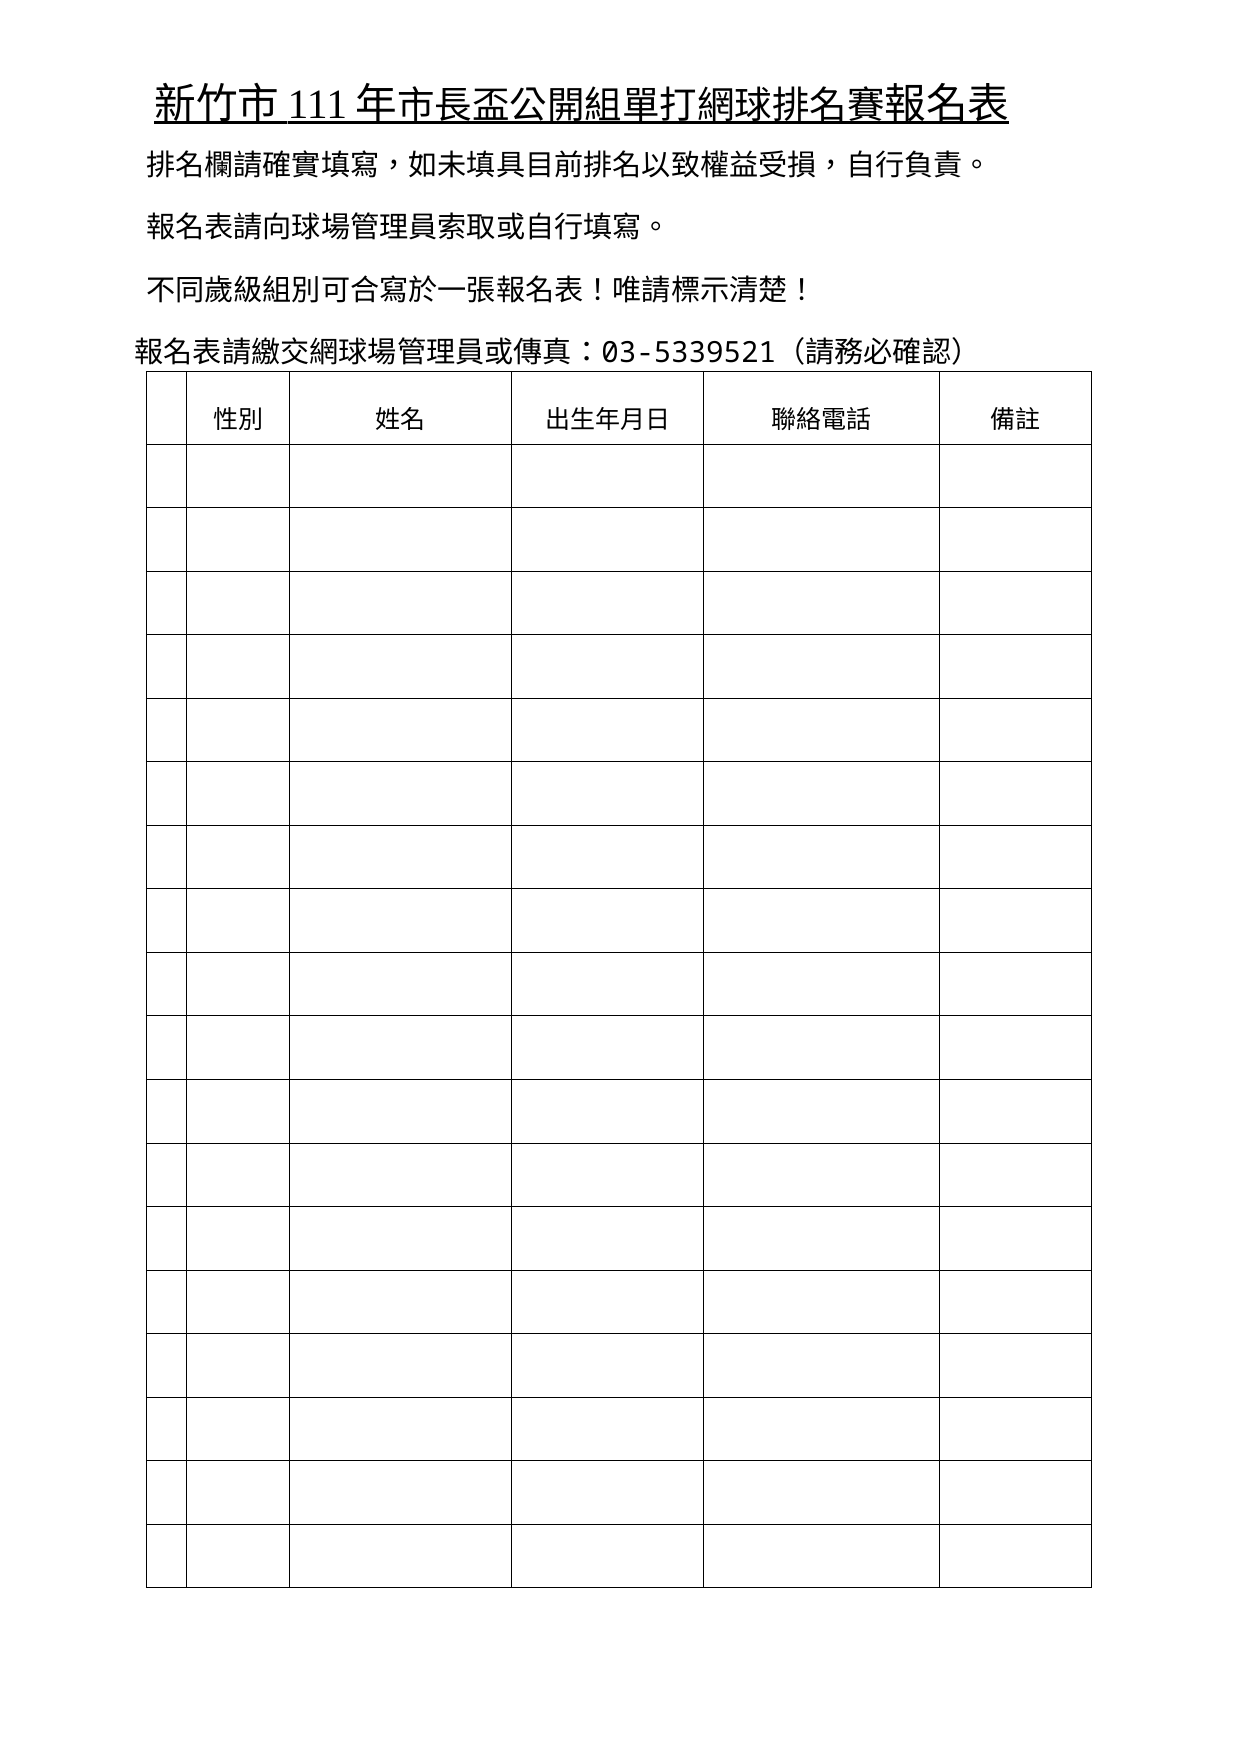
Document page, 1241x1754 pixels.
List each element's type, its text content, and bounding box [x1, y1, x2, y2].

table_cell [290, 635, 511, 698]
table_cell [187, 1525, 289, 1587]
table_cell [512, 572, 703, 634]
table_cell [940, 699, 1091, 761]
table_cell [704, 699, 939, 761]
table_cell [290, 1271, 511, 1333]
table_cell [512, 508, 703, 571]
table_cell [704, 1334, 939, 1397]
table_cell [512, 445, 703, 507]
table_cell [187, 1016, 289, 1079]
table_cell [940, 445, 1091, 507]
table_cell [940, 953, 1091, 1015]
table_cell [147, 445, 186, 507]
table_cell [147, 635, 186, 698]
table_cell [940, 826, 1091, 888]
table_cell [147, 1461, 186, 1524]
table_cell [187, 762, 289, 825]
table_cell [187, 1080, 289, 1142]
table_cell [147, 572, 186, 634]
table_cell [512, 826, 703, 888]
table_cell [940, 1271, 1091, 1333]
table_cell [290, 508, 511, 571]
table_cell [290, 699, 511, 761]
table_cell [512, 699, 703, 761]
table_cell [704, 635, 939, 698]
table_cell [512, 635, 703, 698]
table_cell [290, 1207, 511, 1269]
table_cell [704, 826, 939, 888]
table_cell [187, 1144, 289, 1206]
table_header 姓名 [290, 372, 511, 443]
table_cell [187, 953, 289, 1015]
table_cell [512, 762, 703, 825]
table_cell [290, 1398, 511, 1460]
table_cell [187, 1398, 289, 1460]
text 排名欄請確實填寫，如未填具目前排名以致權益受損，自行負責。 [131, 121, 1125, 183]
table_cell [940, 1398, 1091, 1460]
table_cell [940, 889, 1091, 952]
table_cell [147, 1271, 186, 1333]
text 報名表請向球場管理員索取或自行填寫。 [131, 183, 1125, 246]
table_cell [290, 889, 511, 952]
table_cell [290, 1334, 511, 1397]
table_cell [147, 508, 186, 571]
table_cell [290, 572, 511, 634]
table_cell [187, 826, 289, 888]
table_cell [187, 1271, 289, 1333]
table_cell [512, 1334, 703, 1397]
table_cell [512, 1207, 703, 1269]
table_cell [187, 1334, 289, 1397]
table_cell [147, 1398, 186, 1460]
table_cell [187, 889, 289, 952]
table_header [147, 372, 186, 443]
table_cell [147, 1207, 186, 1269]
table_cell [512, 1080, 703, 1142]
table_cell [704, 1016, 939, 1079]
table_cell [704, 1461, 939, 1524]
table_cell [147, 953, 186, 1015]
table_header 出生年月日 [512, 372, 703, 443]
table_cell [704, 572, 939, 634]
table_cell [704, 1144, 939, 1206]
table_cell [290, 826, 511, 888]
table_cell [704, 762, 939, 825]
table_cell [512, 1144, 703, 1206]
table_cell [940, 1144, 1091, 1206]
table_cell [290, 445, 511, 507]
table_header 備註 [940, 372, 1091, 443]
table_cell [512, 1461, 703, 1524]
table_cell [290, 1525, 511, 1587]
table_cell [940, 1334, 1091, 1397]
table_cell [512, 1271, 703, 1333]
table_cell [147, 1016, 186, 1079]
table_cell [147, 699, 186, 761]
table_cell [940, 1461, 1091, 1524]
table_cell [704, 1398, 939, 1460]
table_cell [187, 1207, 289, 1269]
table_cell [147, 1144, 186, 1206]
table_cell [290, 1016, 511, 1079]
table_cell [704, 445, 939, 507]
table_cell [147, 1080, 186, 1142]
table_cell [704, 889, 939, 952]
table_cell [940, 1525, 1091, 1587]
table_cell [940, 635, 1091, 698]
text 報名表請繳交網球場管理員或傳真：03-5339521（請務必確認） [112, 308, 1125, 371]
table_cell [940, 1207, 1091, 1269]
table_cell [940, 1016, 1091, 1079]
table_cell [290, 1080, 511, 1142]
table_cell [704, 953, 939, 1015]
table_cell [290, 762, 511, 825]
table_cell [704, 1525, 939, 1587]
table_cell [187, 635, 289, 698]
table_cell [147, 1525, 186, 1587]
table_cell [704, 508, 939, 571]
table_cell [940, 762, 1091, 825]
table_cell [187, 572, 289, 634]
table_cell [187, 1461, 289, 1524]
table_cell [187, 508, 289, 571]
table_cell [290, 1144, 511, 1206]
table_cell [512, 1016, 703, 1079]
table_cell [704, 1207, 939, 1269]
table_cell [187, 445, 289, 507]
table_cell [147, 762, 186, 825]
table_cell [147, 1334, 186, 1397]
text 不同歲級組別可合寫於一張報名表！唯請標示清楚！ [131, 246, 1125, 308]
text 新竹市111年市長盃公開組單打網球排名賽報名表 [112, 58, 1125, 121]
table_cell [940, 1080, 1091, 1142]
table_header 性別 [187, 372, 289, 443]
table_cell [704, 1080, 939, 1142]
table_cell [512, 953, 703, 1015]
table_cell [512, 1398, 703, 1460]
table_cell [940, 508, 1091, 571]
table_cell [940, 572, 1091, 634]
table_cell [147, 826, 186, 888]
table_cell [704, 1271, 939, 1333]
table_header 聯絡電話 [704, 372, 939, 443]
table_cell [290, 953, 511, 1015]
table_cell [187, 699, 289, 761]
table_cell [147, 889, 186, 952]
table_cell [290, 1461, 511, 1524]
table_cell [512, 1525, 703, 1587]
table_cell [512, 889, 703, 952]
